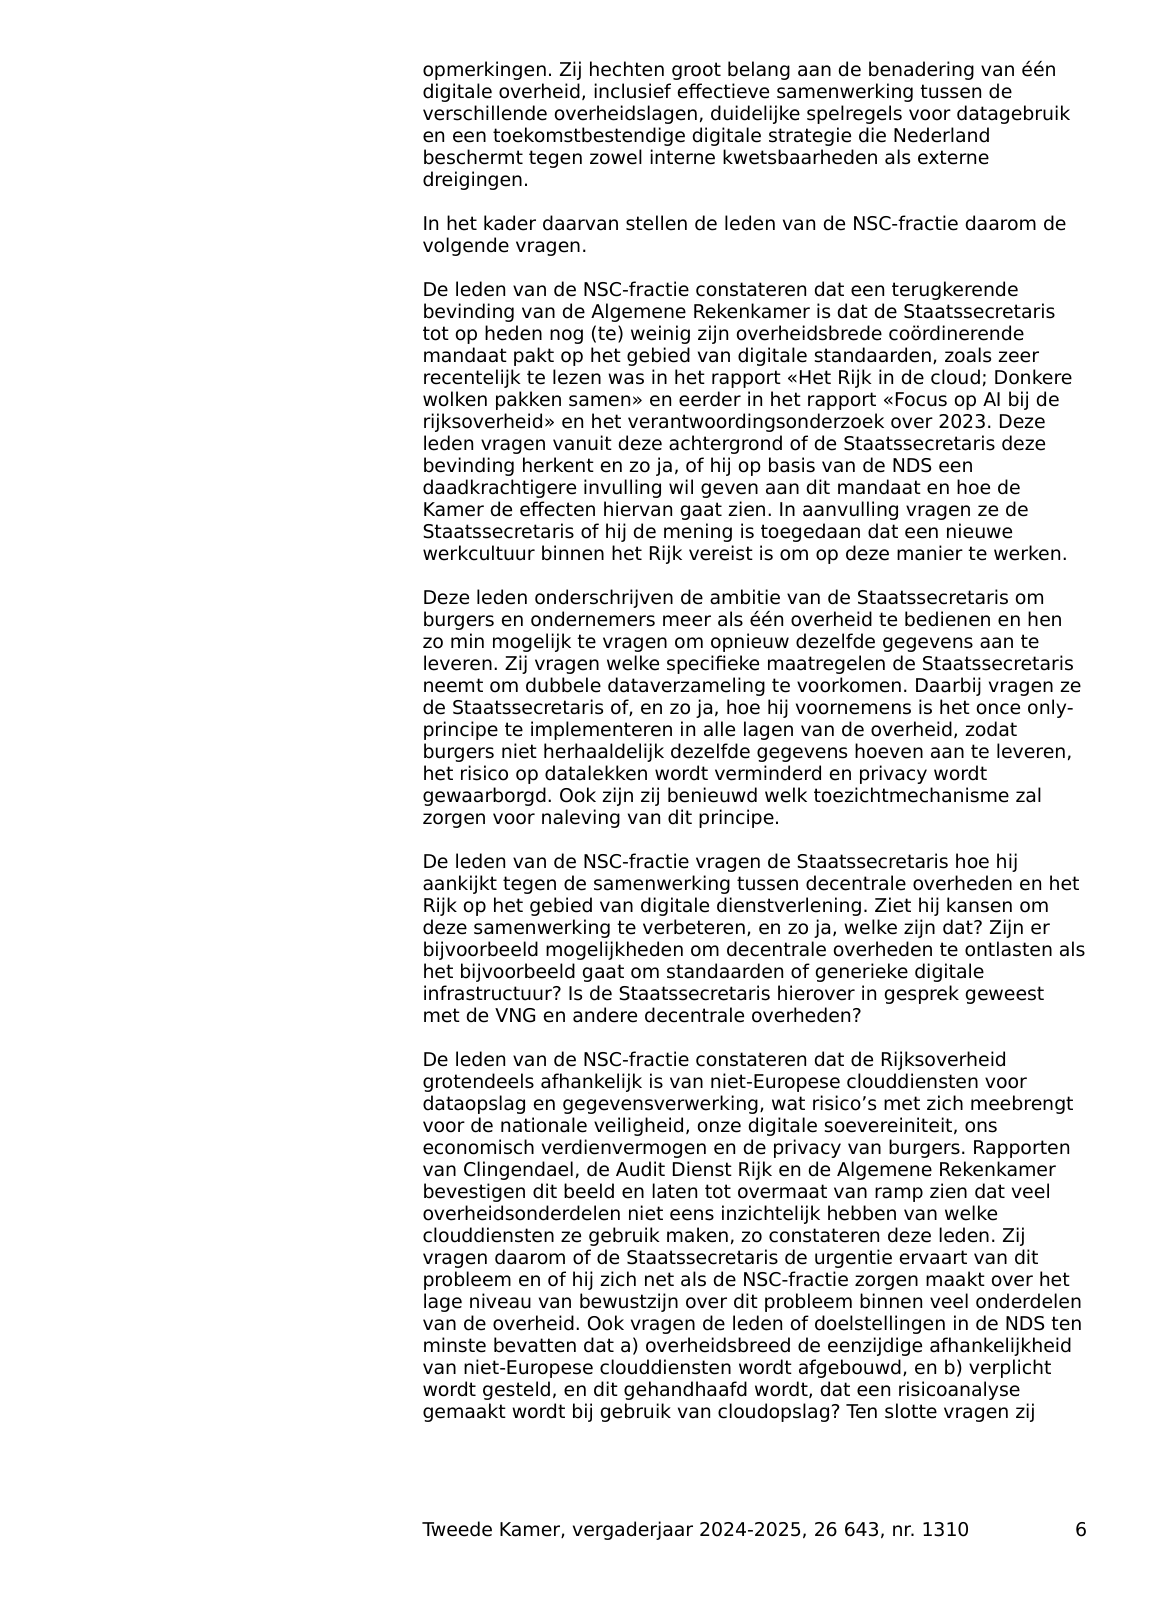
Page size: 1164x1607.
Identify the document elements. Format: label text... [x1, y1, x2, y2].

text De leden van de NSC-fractie constateren dat een terugkerende bevinding van de Algemene Rekenkamer is dat de Staatssecretaris tot op heden nog (te) weinig zijn overheidsbrede coördinerende mandaat pakt op het gebied van digitale standaarden, zoals zeer recentelijk te lezen was in het rapport «Het Rijk in de cloud; Donkere wolken pakken samen» en eerder in het rapport «Focus op AI bij de rijksoverheid» en het verantwoordingsonderzoek over 2023. Deze leden vragen vanuit deze achtergrond of de Staatssecretaris deze bevinding herkent en zo ja, of hij op basis van de NDS een daadkrachtigere invulling wil geven aan dit mandaat en hoe de Kamer de effecten hiervan gaat zien. In aanvulling vragen ze de Staatssecretaris of hij de mening is toegedaan dat een nieuwe werkcultuur binnen het Rijk vereist is om op deze manier te werken. [422, 279, 1087, 565]
text Deze leden onderschrijven de ambitie van de Staatssecretaris om burgers en ondernemers meer als één overheid te bedienen en hen zo min mogelijk te vragen om opnieuw dezelfde gegevens aan te leveren. Zij vragen welke specifieke maatregelen de Staatssecretaris neemt om dubbele dataverzameling te voorkomen. Daarbij vragen ze de Staatssecretaris of, en zo ja, hoe hij voornemens is het once only-principe te implementeren in alle lagen van de overheid, zodat burgers niet herhaaldelijk dezelfde gegevens hoeven aan te leveren, het risico op datalekken wordt verminderd en privacy wordt gewaarborgd. Ook zijn zij benieuwd welk toezichtmechanisme zal zorgen voor naleving van dit principe. [422, 587, 1087, 829]
text In het kader daarvan stellen de leden van de NSC-fractie daarom de volgende vragen. [422, 213, 1087, 257]
text De leden van de NSC-fractie vragen de Staatssecretaris hoe hij aankijkt tegen de samenwerking tussen decentrale overheden en het Rijk op het gebied van digitale dienstverlening. Ziet hij kansen om deze samenwerking te verbeteren, en zo ja, welke zijn dat? Zijn er bijvoorbeeld mogelijkheden om decentrale overheden te ontlasten als het bijvoorbeeld gaat om standaarden of generieke digitale infrastructuur? Is de Staatssecretaris hierover in gesprek geweest met de VNG en andere decentrale overheden? [422, 851, 1087, 1027]
text opmerkingen. Zij hechten groot belang aan de benadering van één digitale overheid, inclusief effectieve samenwerking tussen de verschillende overheidslagen, duidelijke spelregels voor datagebruik en een toekomstbestendige digitale strategie die Nederland beschermt tegen zowel interne kwetsbaarheden als externe dreigingen. [422, 59, 1087, 191]
text De leden van de NSC-fractie constateren dat de Rijksoverheid grotendeels afhankelijk is van niet-Europese clouddiensten voor dataopslag en gegevensverwerking, wat risico’s met zich meebrengt voor de nationale veiligheid, onze digitale soevereiniteit, ons economisch verdienvermogen en de privacy van burgers. Rapporten van Clingendael, de Audit Dienst Rijk en de Algemene Rekenkamer bevestigen dit beeld en laten tot overmaat van ramp zien dat veel overheidsonderdelen niet eens inzichtelijk hebben van welke clouddiensten ze gebruik maken, zo constateren deze leden. Zij vragen daarom of de Staatssecretaris de urgentie ervaart van dit probleem en of hij zich net als de NSC-fractie zorgen maakt over het lage niveau van bewustzijn over dit probleem binnen veel onderdelen van de overheid. Ook vragen de leden of doelstellingen in de NDS ten minste bevatten dat a) overheidsbreed de eenzijdige afhankelijkheid van niet-Europese clouddiensten wordt afgebouwd, en b) verplicht wordt gesteld, en dit gehandhaafd wordt, dat een risicoanalyse gemaakt wordt bij gebruik van cloudopslag? Ten slotte vragen zij [422, 1049, 1087, 1423]
